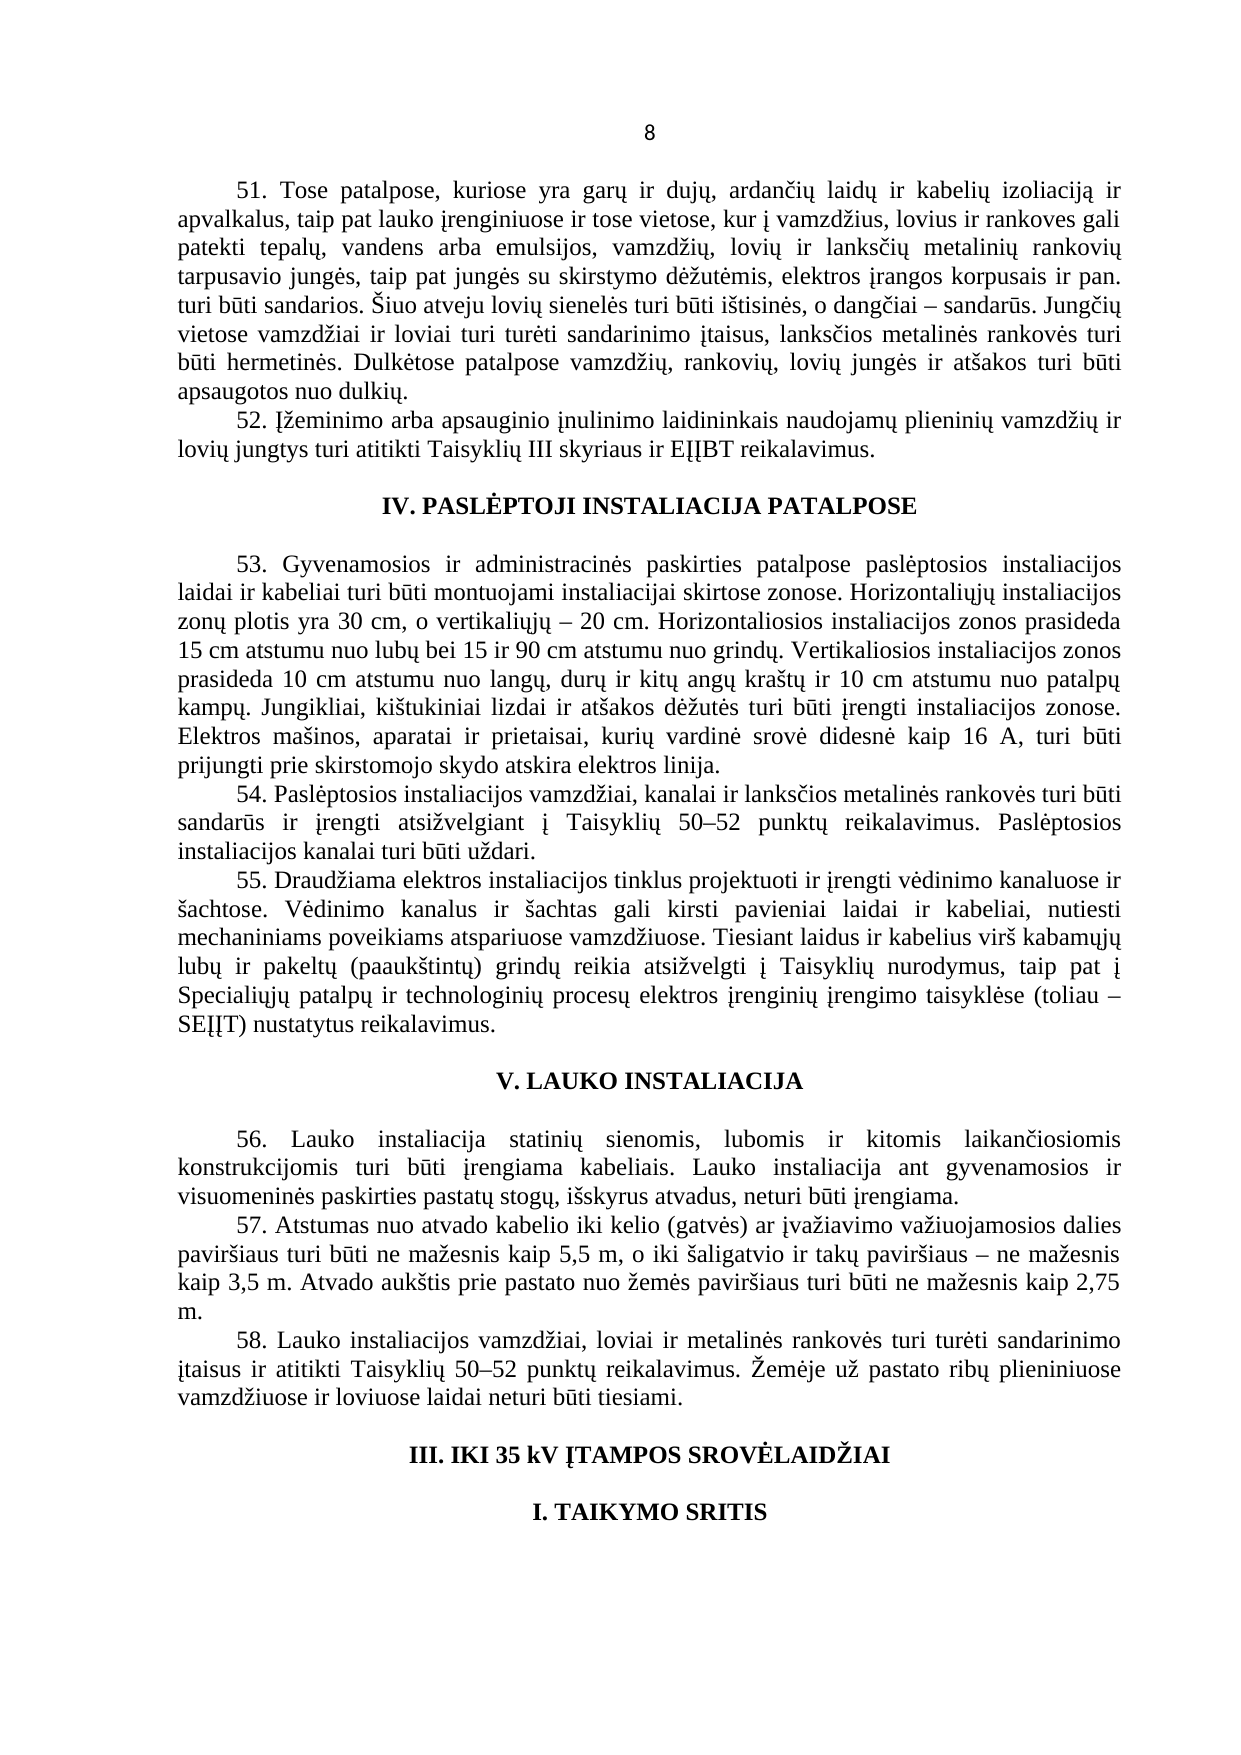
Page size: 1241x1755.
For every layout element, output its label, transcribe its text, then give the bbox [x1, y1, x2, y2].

text 56. Lauko instaliacija statinių sienomis, lubomis ir kitomis laikančiosiomis konstrukcijomis turi būti įrengiama kabeliais. Lauko instaliacija ant gyvenamosios ir visuomeninės paskirties pastatų stogų, išskyrus atvadus, neturi būti įrengiama. [177, 1124, 1122, 1210]
text 51. Tose patalpose, kuriose yra garų ir dujų, ardančių laidų ir kabelių izoliaciją ir apvalkalus, taip pat lauko įrenginiuose ir tose vietose, kur į vamzdžius, lovius ir rankoves gali patekti tepalų, vandens arba emulsijos, vamzdžių, lovių ir lanksčių metalinių rankovių tarpusavio jungės, taip pat jungės su skirstymo dėžutėmis, elektros įrangos korpusais ir pan. turi būti sandarios. Šiuo atveju lovių sienelės turi būti ištisinės, o dangčiai – sandarūs. Jungčių vietose vamzdžiai ir loviai turi turėti sandarinimo įtaisus, lanksčios metalinės rankovės turi būti hermetinės. Dulkėtose patalpose vamzdžių, rankovių, lovių jungės ir atšakos turi būti apsaugotos nuo dulkių. [177, 175, 1122, 405]
text I. TAIKYMO SRITIS [177, 1497, 1122, 1526]
text IV. PASLĖPTOJI INSTALIACIJA PATALPOSE [177, 491, 1122, 520]
text 52. Įžeminimo arba apsauginio įnulinimo laidininkais naudojamų plieninių vamzdžių ir lovių jungtys turi atitikti Taisyklių III skyriaus ir EĮĮBT reikalavimus. [177, 405, 1122, 462]
text 57. Atstumas nuo atvado kabelio iki kelio (gatvės) ar įvažiavimo važiuojamosios dalies paviršiaus turi būti ne mažesnis kaip 5,5 m, o iki šaligatvio ir takų paviršiaus – ne mažesnis kaip 3,5 m. Atvado aukštis prie pastato nuo žemės paviršiaus turi būti ne mažesnis kaip 2,75 m. [177, 1210, 1122, 1325]
text 58. Lauko instaliacijos vamzdžiai, loviai ir metalinės rankovės turi turėti sandarinimo įtaisus ir atitikti Taisyklių 50–52 punktų reikalavimus. Žemėje už pastato ribų plieniniuose vamzdžiuose ir loviuose laidai neturi būti tiesiami. [177, 1325, 1122, 1411]
text III. IKI 35 kV ĮTAMPOS SROVĖLAIDŽIAI [177, 1440, 1122, 1469]
text 54. Paslėptosios instaliacijos vamzdžiai, kanalai ir lanksčios metalinės rankovės turi būti sandarūs ir įrengti atsižvelgiant į Taisyklių 50–52 punktų reikalavimus. Paslėptosios instaliacijos kanalai turi būti uždari. [177, 779, 1122, 865]
text 55. Draudžiama elektros instaliacijos tinklus projektuoti ir įrengti vėdinimo kanaluose ir šachtose. Vėdinimo kanalus ir šachtas gali kirsti pavieniai laidai ir kabeliai, nutiesti mechaniniams poveikiams atspariuose vamzdžiuose. Tiesiant laidus ir kabelius virš kabamųjų lubų ir pakeltų (paaukštintų) grindų reikia atsižvelgti į Taisyklių nurodymus, taip pat į Specialiųjų patalpų ir technologinių procesų elektros įrenginių įrengimo taisyklėse (toliau – SEĮĮT) nustatytus reikalavimus. [177, 865, 1122, 1037]
text V. LAUKO INSTALIACIJA [177, 1066, 1122, 1095]
text 53. Gyvenamosios ir administracinės paskirties patalpose paslėptosios instaliacijos laidai ir kabeliai turi būti montuojami instaliacijai skirtose zonose. Horizontaliųjų instaliacijos zonų plotis yra 30 cm, o vertikaliųjų – 20 cm. Horizontaliosios instaliacijos zonos prasideda 15 cm atstumu nuo lubų bei 15 ir 90 cm atstumu nuo grindų. Vertikaliosios instaliacijos zonos prasideda 10 cm atstumu nuo langų, durų ir kitų angų kraštų ir 10 cm atstumu nuo patalpų kampų. Jungikliai, kištukiniai lizdai ir atšakos dėžutės turi būti įrengti instaliacijos zonose. Elektros mašinos, aparatai ir prietaisai, kurių vardinė srovė didesnė kaip 16 A, turi būti prijungti prie skirstomojo skydo atskira elektros linija. [177, 549, 1122, 779]
